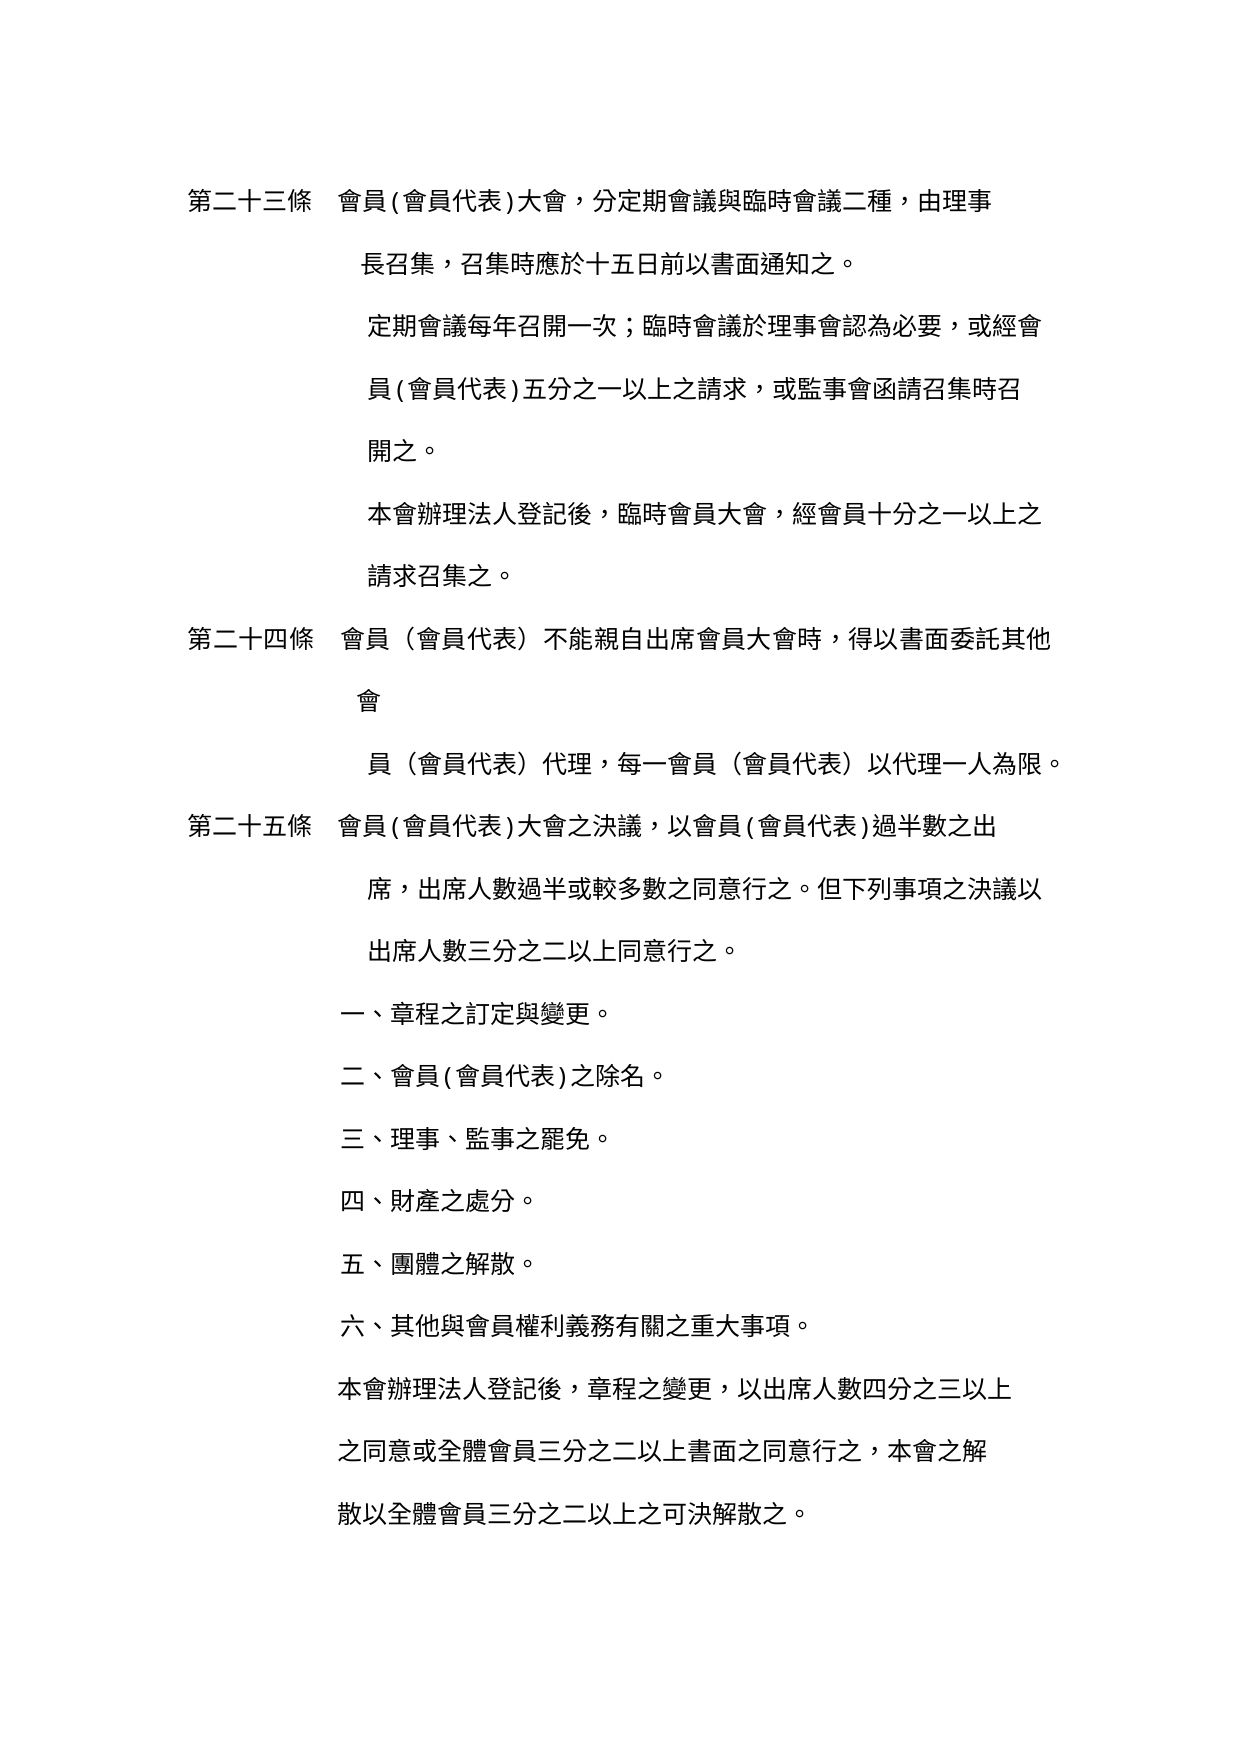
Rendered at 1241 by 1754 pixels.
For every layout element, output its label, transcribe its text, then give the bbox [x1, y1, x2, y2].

text 員（會員代表）代理，每一會員（會員代表）以代理一人為限。 [187, 721, 1053, 783]
text 開之。 [187, 408, 1053, 471]
text 一、章程之訂定與變更。 [325, 971, 1053, 1033]
text 二、會員(會員代表)之除名。 [325, 1033, 1053, 1096]
text 散以全體會員三分之二以上之可決解散之。 [337, 1471, 1053, 1533]
text 本會辦理法人登記後，章程之變更，以出席人數四分之三以上 [337, 1346, 1053, 1408]
text 員(會員代表)五分之一以上之請求，或監事會函請召集時召 [187, 346, 1053, 408]
text 席，出席人數過半或較多數之同意行之。但下列事項之決議以 [187, 846, 1053, 908]
text 之同意或全體會員三分之二以上書面之同意行之，本會之解 [337, 1408, 1053, 1471]
text 五、團體之解散。 [325, 1221, 1053, 1283]
text 請求召集之。 [187, 533, 1053, 596]
text 定期會議每年召開一次；臨時會議於理事會認為必要，或經會 [187, 283, 1053, 346]
text 第二十五條 會員(會員代表)大會之決議，以會員(會員代表)過半數之出 [187, 783, 1053, 846]
text 三、理事、監事之罷免。 [325, 1096, 1053, 1158]
text 第二十四條 會員（會員代表）不能親自出席會員大會時，得以書面委託其他會 [187, 596, 1053, 721]
text 六、其他與會員權利義務有關之重大事項。 [325, 1283, 1053, 1346]
text 長召集，召集時應於十五日前以書面通知之。 [225, 221, 1053, 283]
text 出席人數三分之二以上同意行之。 [187, 908, 1053, 971]
text 第二十三條 會員(會員代表)大會，分定期會議與臨時會議二種，由理事 [187, 158, 1053, 221]
text 本會辦理法人登記後，臨時會員大會，經會員十分之一以上之 [187, 471, 1053, 533]
text 四、財產之處分。 [325, 1158, 1053, 1221]
